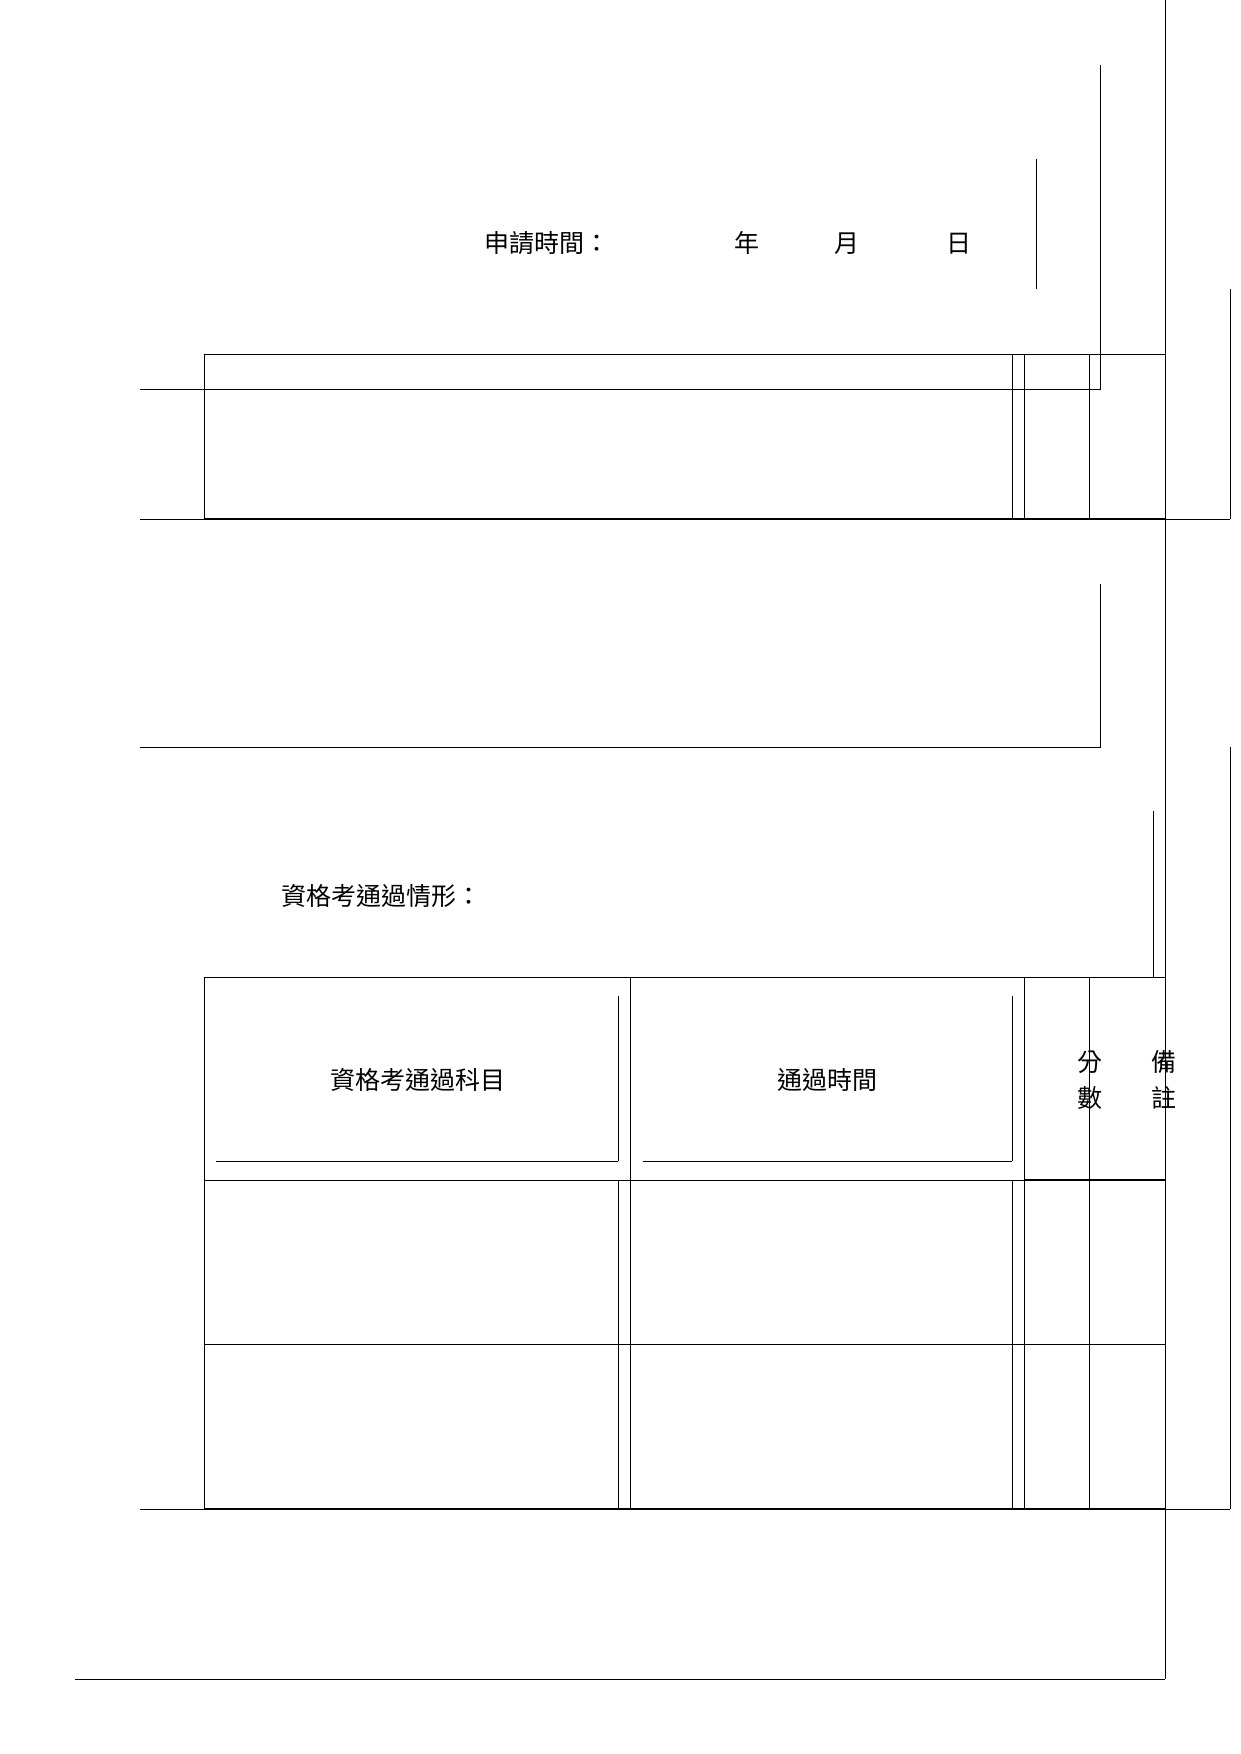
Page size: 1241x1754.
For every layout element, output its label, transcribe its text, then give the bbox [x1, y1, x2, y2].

table_cell 通過時間 [631, 978, 1024, 1179]
table_cell [1090, 1181, 1165, 1344]
table_cell [1013, 1181, 1024, 1344]
table_cell [205, 1181, 618, 1344]
table_cell [1013, 355, 1024, 518]
table_cell [1025, 1181, 1089, 1344]
table_cell [1025, 1345, 1089, 1508]
table_cell [1090, 1345, 1165, 1508]
table_cell [205, 355, 1012, 518]
table_cell [1025, 355, 1089, 518]
table_cell 資格考通過科目 [205, 978, 630, 1179]
table_cell 備註 [1090, 978, 1165, 1179]
table_cell [631, 1345, 1012, 1508]
table_cell [205, 1345, 618, 1508]
table_cell [619, 1345, 630, 1508]
table_cell [619, 1181, 630, 1344]
table_cell 分數 [1025, 978, 1089, 1179]
table_cell [631, 1181, 1012, 1344]
table_header 資格考通過情形： [204, 811, 1153, 977]
table_cell [1090, 355, 1165, 518]
table_header [1154, 811, 1165, 977]
table_cell [1013, 1345, 1024, 1508]
